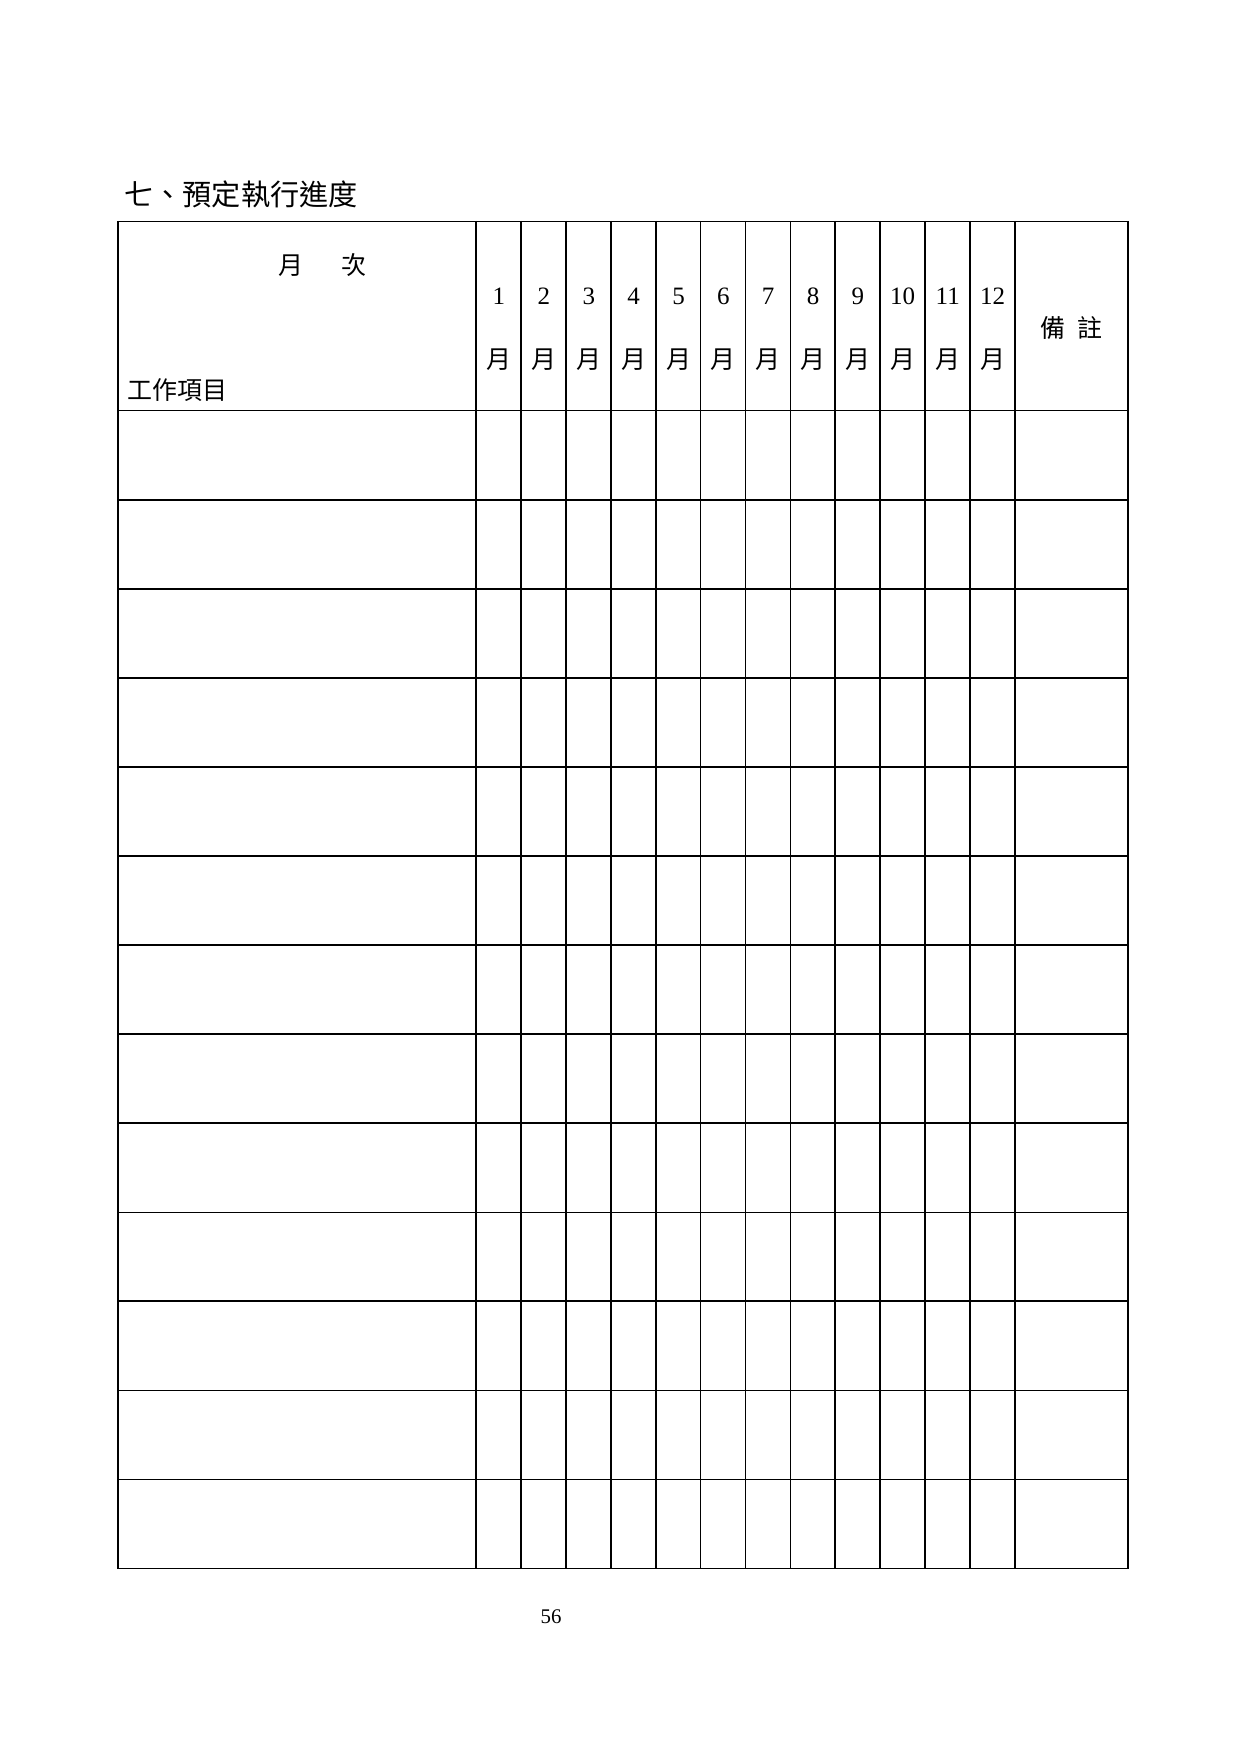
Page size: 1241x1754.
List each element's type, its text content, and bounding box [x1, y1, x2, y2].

table_cell [522, 679, 565, 766]
table_cell [119, 1124, 475, 1211]
table_cell [926, 411, 969, 499]
table_cell [836, 679, 879, 766]
table_cell [612, 1035, 655, 1122]
table_cell [522, 501, 565, 588]
table_cell [791, 946, 834, 1033]
table_cell [477, 768, 520, 855]
table_cell [119, 1035, 475, 1122]
table_cell [926, 857, 969, 944]
table_cell [791, 411, 834, 499]
table_cell [746, 1035, 790, 1122]
table_cell [612, 590, 655, 677]
table_cell [477, 1213, 520, 1300]
table_cell [881, 1124, 924, 1211]
table_cell [119, 501, 475, 588]
table_cell [881, 679, 924, 766]
table_cell [971, 1213, 1014, 1300]
table_cell [1016, 1213, 1127, 1300]
table_cell [567, 768, 610, 855]
table_cell [567, 590, 610, 677]
table_cell [926, 679, 969, 766]
table_cell [971, 679, 1014, 766]
table_cell [477, 857, 520, 944]
table_cell [1016, 1035, 1127, 1122]
table_cell [657, 590, 700, 677]
table_cell [971, 1035, 1014, 1122]
table_cell [746, 1213, 790, 1300]
table_cell [119, 590, 475, 677]
table_cell [119, 1480, 475, 1568]
table_header 2 月 [522, 222, 565, 410]
table_cell [657, 1213, 700, 1300]
table_cell [836, 1124, 879, 1211]
table_cell [612, 501, 655, 588]
table_cell [836, 411, 879, 499]
table_cell [926, 1035, 969, 1122]
table_header 3 月 [567, 222, 610, 410]
table_cell [926, 946, 969, 1033]
table_cell [612, 1391, 655, 1478]
table_cell [701, 768, 745, 855]
table_cell [791, 1480, 834, 1568]
table_cell [701, 501, 745, 588]
table_header 7 月 [746, 222, 790, 410]
table_cell [746, 590, 790, 677]
table_cell [522, 768, 565, 855]
table_header 月 次 工作項目 [119, 222, 475, 410]
table_cell [881, 590, 924, 677]
table_cell [881, 1480, 924, 1568]
table_cell [657, 1124, 700, 1211]
table_cell [836, 501, 879, 588]
table_cell [746, 1124, 790, 1211]
table_cell [971, 946, 1014, 1033]
table_header 9 月 [836, 222, 879, 410]
table_cell [1016, 411, 1127, 499]
table_cell [657, 946, 700, 1033]
table_cell [612, 946, 655, 1033]
table_cell [701, 1213, 745, 1300]
table_cell [791, 1124, 834, 1211]
table_cell [746, 857, 790, 944]
table_cell [971, 1391, 1014, 1478]
table_cell [477, 1480, 520, 1568]
table_cell [701, 1035, 745, 1122]
table_cell [1016, 1391, 1127, 1478]
table_cell [971, 590, 1014, 677]
table_cell [746, 501, 790, 588]
table_cell [612, 857, 655, 944]
table_cell [791, 679, 834, 766]
table_cell [1016, 768, 1127, 855]
table_cell [119, 1302, 475, 1389]
table_cell [657, 1391, 700, 1478]
table_cell [791, 857, 834, 944]
table_cell [522, 1213, 565, 1300]
table_cell [971, 1124, 1014, 1211]
table_cell [612, 1124, 655, 1211]
table_cell [477, 411, 520, 499]
table_cell [701, 1480, 745, 1568]
table_header 12 月 [971, 222, 1014, 410]
table_cell [567, 1480, 610, 1568]
table_cell [567, 501, 610, 588]
table_cell [657, 857, 700, 944]
table_cell [119, 946, 475, 1033]
table_cell [567, 857, 610, 944]
table_cell [1016, 679, 1127, 766]
table_cell [926, 1302, 969, 1389]
table_cell [657, 1302, 700, 1389]
table_cell [522, 1391, 565, 1478]
table_header 6 月 [701, 222, 745, 410]
table_cell [477, 1124, 520, 1211]
table_cell [881, 946, 924, 1033]
table_cell [881, 857, 924, 944]
table_cell [836, 1480, 879, 1568]
table_cell [119, 768, 475, 855]
table_cell [522, 1124, 565, 1211]
table_cell [119, 411, 475, 499]
table_cell [791, 1213, 834, 1300]
table_cell [657, 679, 700, 766]
table_cell [926, 590, 969, 677]
table_cell [701, 679, 745, 766]
table_cell [791, 768, 834, 855]
table_cell [881, 1302, 924, 1389]
table_cell [1016, 1302, 1127, 1389]
table_cell [926, 1213, 969, 1300]
table_cell [477, 1391, 520, 1478]
table_cell [791, 501, 834, 588]
table_cell [836, 1035, 879, 1122]
table_cell [119, 1391, 475, 1478]
table_cell [926, 501, 969, 588]
table_cell [477, 1035, 520, 1122]
table_cell [119, 857, 475, 944]
table_cell [522, 1480, 565, 1568]
table_cell [971, 857, 1014, 944]
table_cell [746, 946, 790, 1033]
table_cell [881, 1391, 924, 1478]
table_cell [701, 946, 745, 1033]
table_cell [746, 1480, 790, 1568]
table_cell [522, 857, 565, 944]
table_header 5 月 [657, 222, 700, 410]
table_cell [836, 590, 879, 677]
table_cell [746, 679, 790, 766]
table_cell [477, 590, 520, 677]
table_cell [791, 590, 834, 677]
table_cell [746, 411, 790, 499]
table_cell [612, 679, 655, 766]
table_cell [522, 946, 565, 1033]
table_cell [701, 1391, 745, 1478]
table_cell [836, 1302, 879, 1389]
table_cell [1016, 1480, 1127, 1568]
table_cell [567, 946, 610, 1033]
table_cell [657, 1480, 700, 1568]
table_header 10 月 [881, 222, 924, 410]
text 七、預定執行進度 [124, 158, 1122, 221]
table_cell [522, 590, 565, 677]
table_cell [1016, 857, 1127, 944]
table_cell [746, 768, 790, 855]
table_cell [881, 411, 924, 499]
table_cell [701, 1302, 745, 1389]
table_cell [657, 768, 700, 855]
table_cell [1016, 501, 1127, 588]
table_cell [612, 768, 655, 855]
table_cell [926, 1391, 969, 1478]
table_cell [836, 768, 879, 855]
table_cell [119, 679, 475, 766]
table_header 4 月 [612, 222, 655, 410]
table_cell [657, 1035, 700, 1122]
table_cell [477, 1302, 520, 1389]
table_cell [971, 1480, 1014, 1568]
table_cell [791, 1391, 834, 1478]
table_cell [701, 590, 745, 677]
table_cell [836, 857, 879, 944]
table_cell [701, 1124, 745, 1211]
table_cell [567, 1302, 610, 1389]
table_cell [881, 768, 924, 855]
table_cell [791, 1302, 834, 1389]
table_cell [1016, 946, 1127, 1033]
table_cell [881, 1213, 924, 1300]
table_cell [926, 1480, 969, 1568]
table_cell [836, 1391, 879, 1478]
table_cell [971, 768, 1014, 855]
table_cell [567, 1391, 610, 1478]
table_cell [701, 411, 745, 499]
table_cell [881, 1035, 924, 1122]
table_cell [836, 1213, 879, 1300]
table_cell [657, 501, 700, 588]
table_cell [971, 501, 1014, 588]
table_cell [971, 1302, 1014, 1389]
table_header 備 註 [1016, 222, 1127, 410]
table_cell [791, 1035, 834, 1122]
table_cell [119, 1213, 475, 1300]
table_cell [567, 1124, 610, 1211]
table_cell [477, 501, 520, 588]
table_cell [612, 1480, 655, 1568]
table_cell [612, 1213, 655, 1300]
table_cell [836, 946, 879, 1033]
table_cell [522, 411, 565, 499]
table_cell [612, 411, 655, 499]
table_cell [657, 411, 700, 499]
table_cell [746, 1302, 790, 1389]
table_cell [746, 1391, 790, 1478]
table_cell [1016, 590, 1127, 677]
table_cell [612, 1302, 655, 1389]
table_cell [1016, 1124, 1127, 1211]
table_cell [701, 857, 745, 944]
table_header 1 月 [477, 222, 520, 410]
table_cell [567, 1035, 610, 1122]
table_cell [926, 1124, 969, 1211]
table_cell [522, 1035, 565, 1122]
table_cell [881, 501, 924, 588]
table_cell [971, 411, 1014, 499]
table_header 11 月 [926, 222, 969, 410]
table_cell [926, 768, 969, 855]
table_cell [477, 946, 520, 1033]
table_cell [522, 1302, 565, 1389]
table_cell [567, 679, 610, 766]
table_cell [567, 411, 610, 499]
table_cell [567, 1213, 610, 1300]
table_cell [477, 679, 520, 766]
table_header 8 月 [791, 222, 834, 410]
